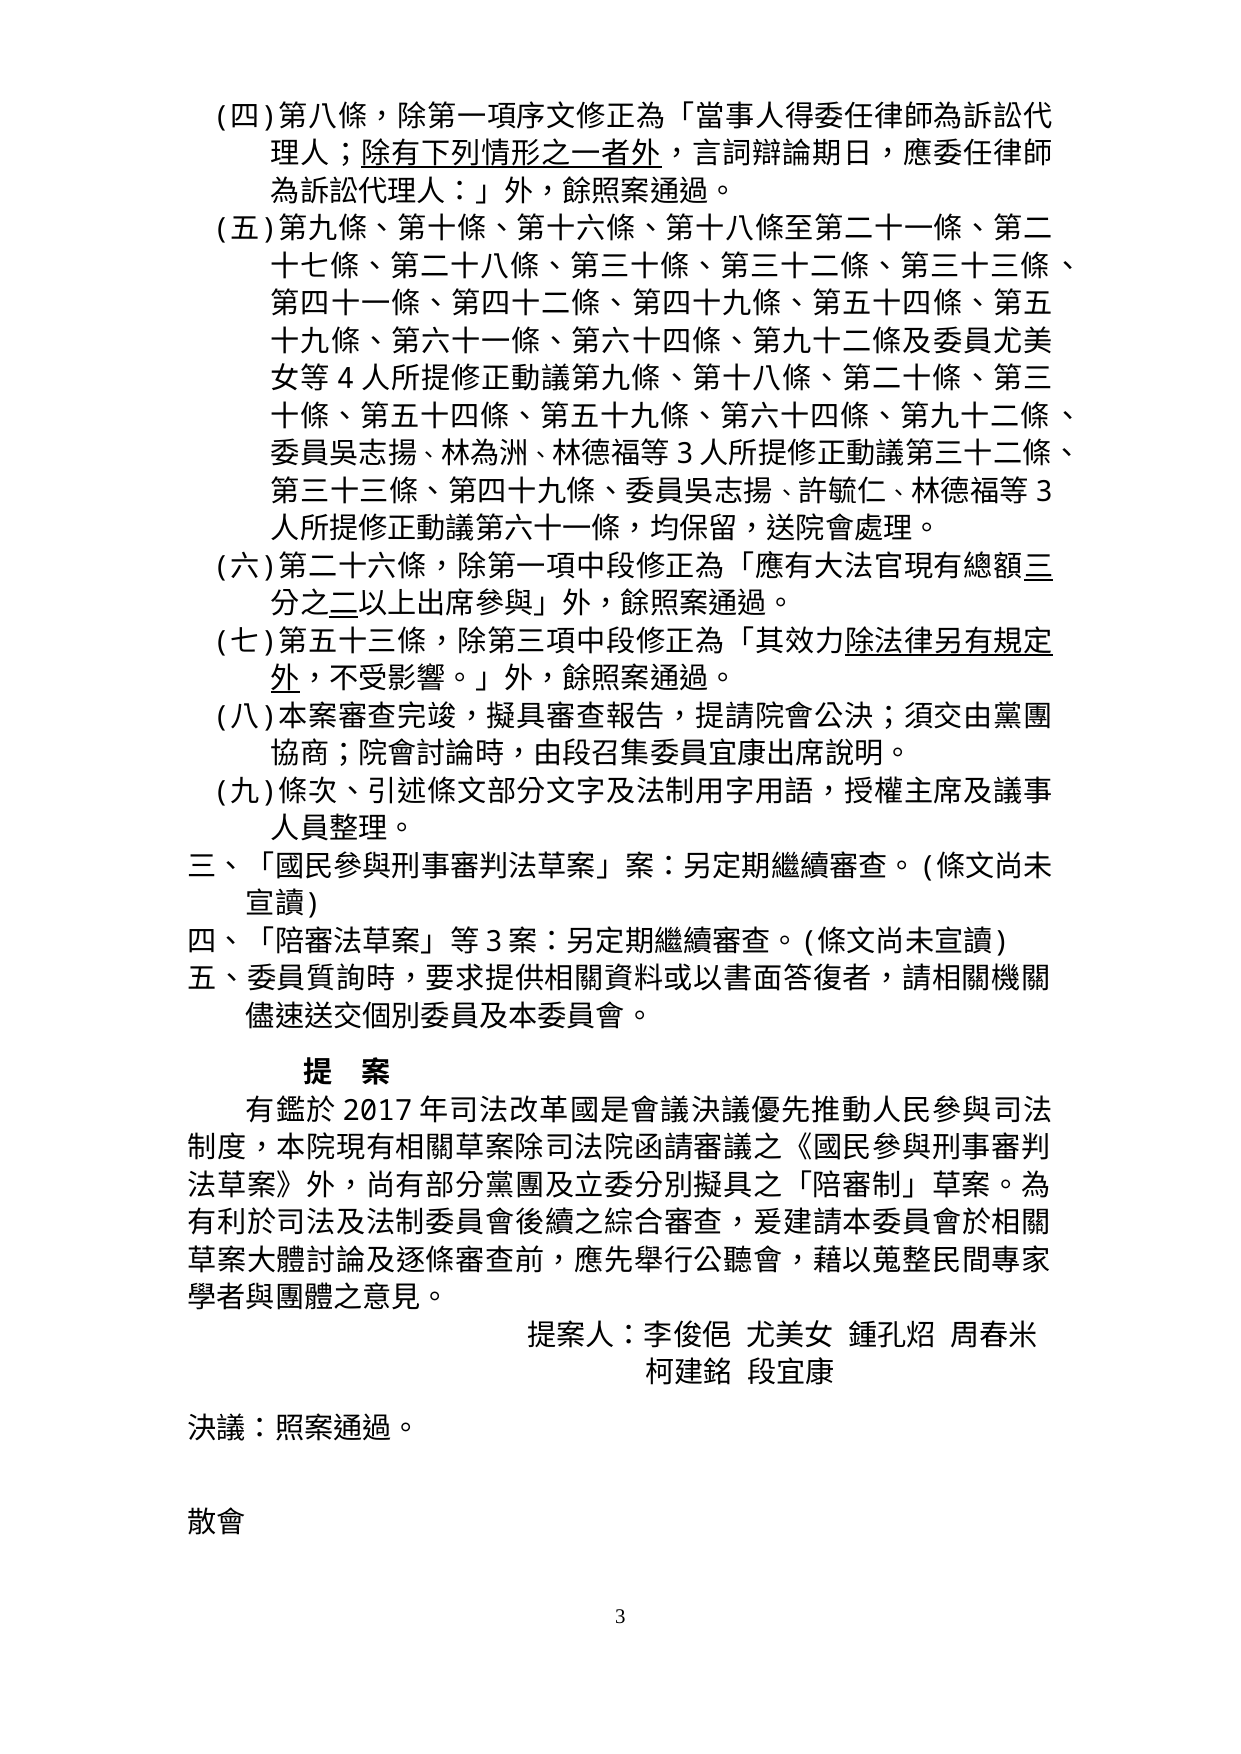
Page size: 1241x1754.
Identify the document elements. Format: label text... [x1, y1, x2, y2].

text (九)條次、引述條文部分文字及法制用字用語，授權主席及議事人員整理。 [212, 771, 1053, 846]
text 三、「國民參與刑事審判法草案」案：另定期繼續審查。(條文尚未宣讀) [187, 846, 1053, 921]
text 柯建銘 段宜康 [645, 1352, 1053, 1390]
text (四)第八條，除第一項序文修正為「當事人得委任律師為訴訟代理人；除有下列情形之一者外，言詞辯論期日，應委任律師為訴訟代理人：」外，餘照案通過。 [212, 96, 1053, 209]
text 提 案 [187, 1052, 1053, 1090]
text 散會 [187, 1502, 1053, 1540]
text 五、委員質詢時，要求提供相關資料或以書面答復者，請相關機關儘速送交個別委員及本委員會。 [187, 959, 1053, 1034]
text (八)本案審查完竣，擬具審查報告，提請院會公決；須交由黨團協商；院會討論時，由段召集委員宜康出席說明。 [212, 696, 1053, 771]
text 提案人：李俊俋 尤美女 鍾孔炤 周春米 [527, 1315, 1053, 1352]
text (七)第五十三條，除第三項中段修正為「其效力除法律另有規定外，不受影響。」外，餘照案通過。 [212, 621, 1053, 696]
text 四、「陪審法草案」等3案：另定期繼續審查。(條文尚未宣讀) [187, 921, 1053, 959]
text 有鑑於2017年司法改革國是會議決議優先推動人民參與司法制度，本院現有相關草案除司法院函請審議之《國民參與刑事審判法草案》外，尚有部分黨團及立委分別擬具之「陪審制」草案。為有利於司法及法制委員會後續之綜合審查，爰建請本委員會於相關草案大體討論及逐條審查前，應先舉行公聽會，藉以蒐整民間專家學者與團體之意見。 [187, 1090, 1053, 1315]
text 決議：照案通過。 [187, 1409, 1053, 1446]
text (六)第二十六條，除第一項中段修正為「應有大法官現有總額三分之二以上出席參與」外，餘照案通過。 [212, 546, 1053, 621]
text (五)第九條、第十條、第十六條、第十八條至第二十一條、第二十七條、第二十八條、第三十條、第三十二條、第三十三條、第四十一條、第四十二條、第四十九條、第五十四條、第五十九條、第六十一條、第六十四條、第九十二條及委員尤美女等4人所提修正動議第九條、第十八條、第二十條、第三十條、第五十四條、第五十九條、第六十四條、第九十二條、委員吳志揚、林為洲、林德福等3人所提修正動議第三十二條、第三十三條、第四十九條、委員吳志揚、許毓仁、林德福等3人所提修正動議第六十一條，均保留，送院會處理。 [212, 209, 1053, 546]
